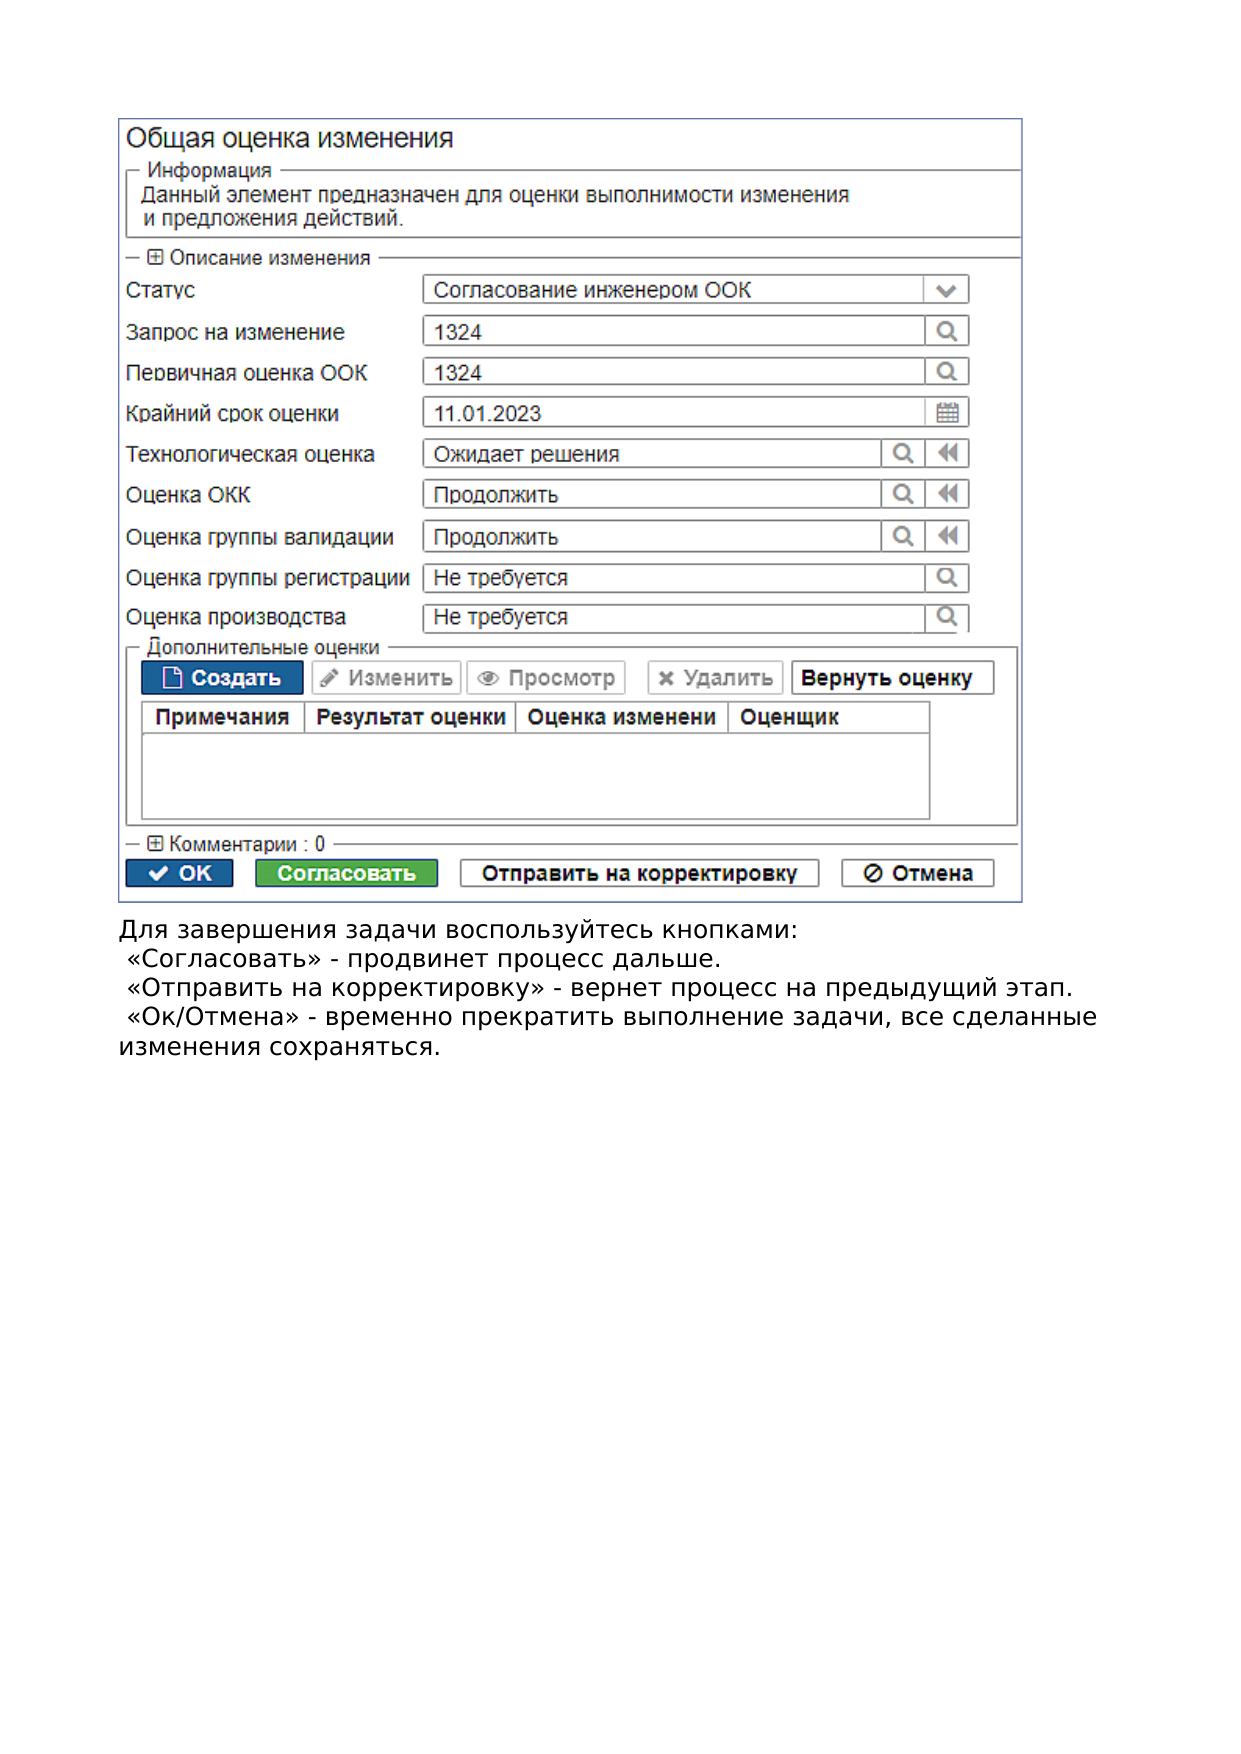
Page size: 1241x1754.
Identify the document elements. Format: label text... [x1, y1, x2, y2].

text Для завершения задачи воспользуйтесь кнопками: «Согласовать» - продвинет процесс дальше. «Отправить на корректировку» - вернет процесс на предыдущий этап. «Ок/Отмена» - временно прекратить выполнение задачи, все сделанные изменения сохраняться. [118, 915, 1122, 1061]
picture [118, 118, 1023, 903]
